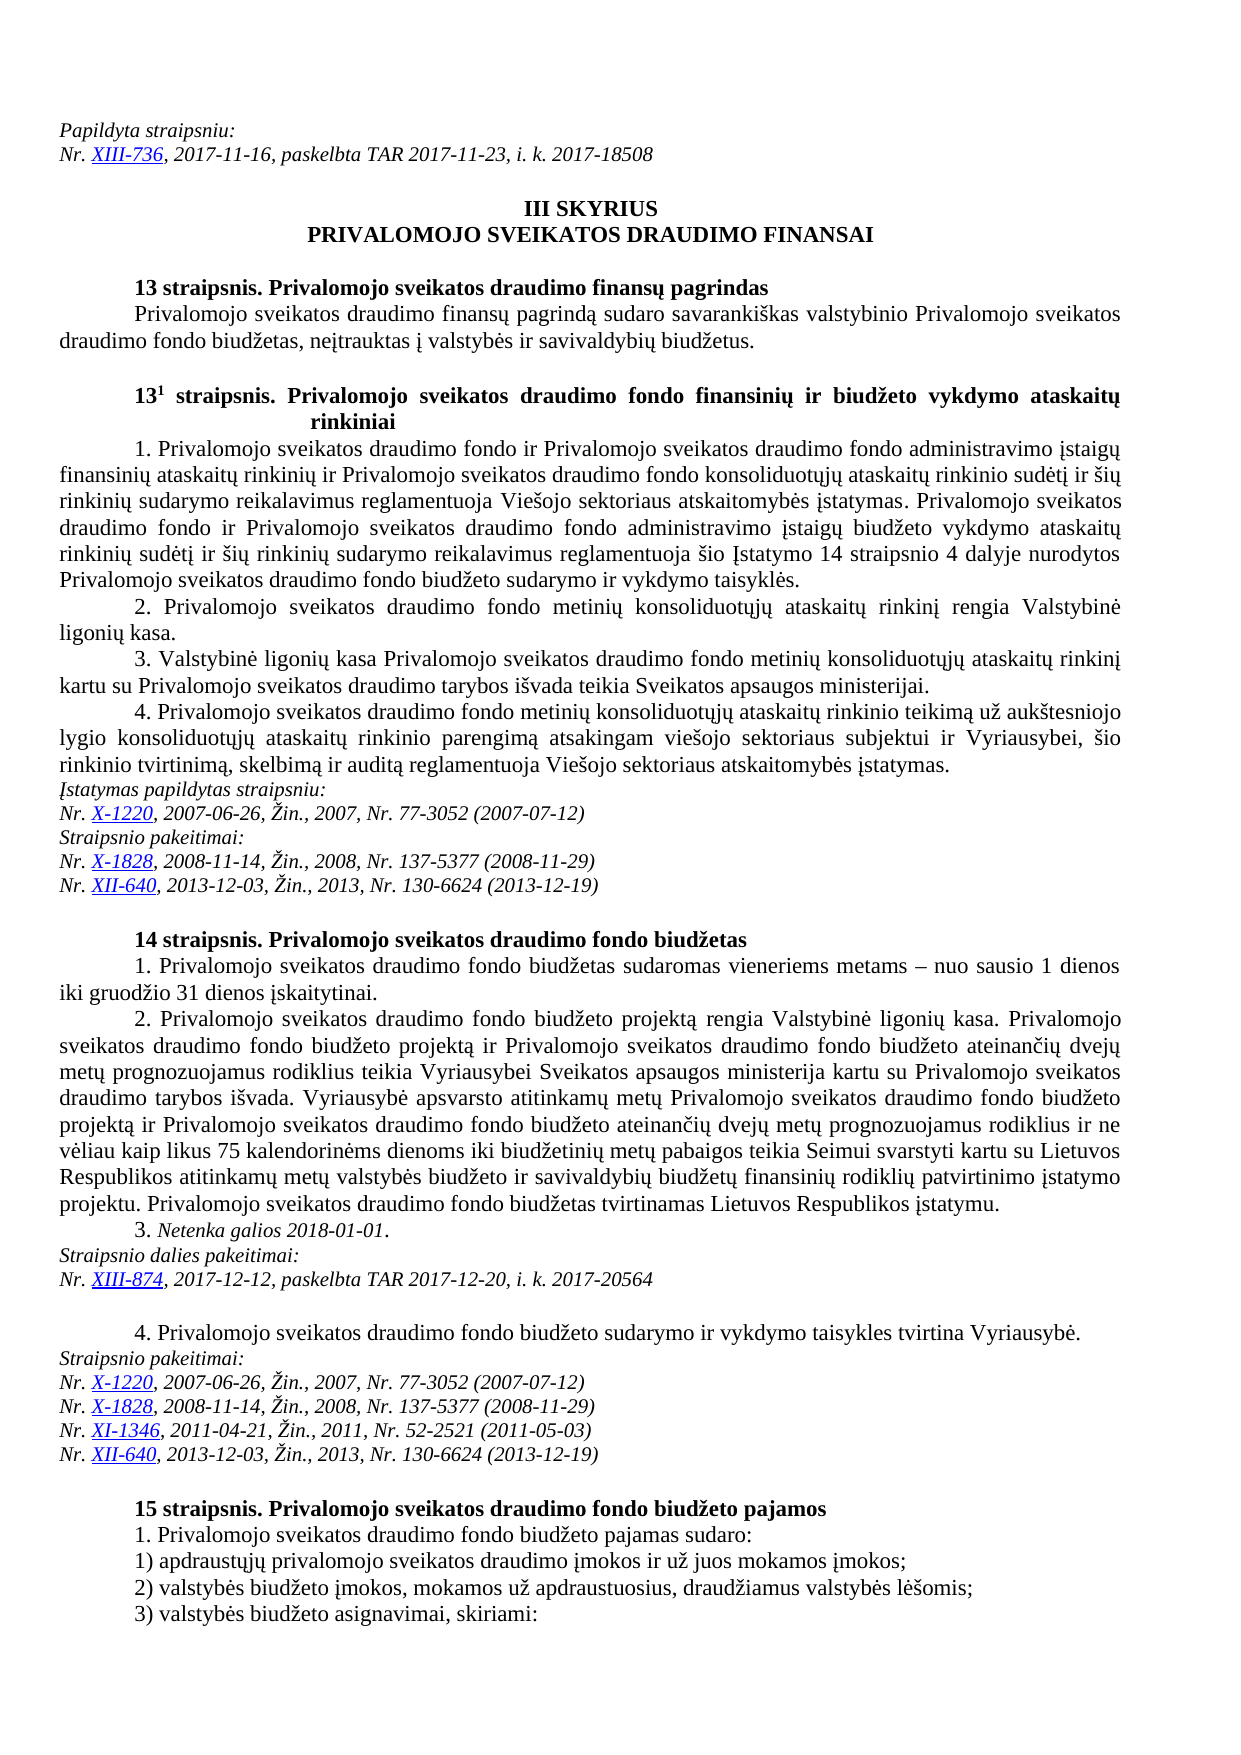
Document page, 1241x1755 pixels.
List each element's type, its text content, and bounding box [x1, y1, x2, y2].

text 2. Privalomojo sveikatos draudimo fondo biudžeto projektą rengia Valstybinė ligonių kasa. Privalomojo sveikatos draudimo fondo biudžeto projektą ir Privalomojo sveikatos draudimo fondo biudžeto ateinančių dvejų metų prognozuojamus rodiklius teikia Vyriausybei Sveikatos apsaugos ministerija kartu su Privalomojo sveikatos draudimo tarybos išvada. Vyriausybė apsvarsto atitinkamų metų Privalomojo sveikatos draudimo fondo biudžeto projektą ir Privalomojo sveikatos draudimo fondo biudžeto ateinančių dvejų metų prognozuojamus rodiklius ir ne vėliau kaip likus 75 kalendorinėms dienoms iki biudžetinių metų pabaigos teikia Seimui svarstyti kartu su Lietuvos Respublikos atitinkamų metų valstybės biudžeto ir savivaldybių biudžetų finansinių rodiklių patvirtinimo įstatymo projektu. Privalomojo sveikatos draudimo fondo biudžetas tvirtinamas Lietuvos Respublikos įstatymu. [59, 1005, 1122, 1216]
text 3. Valstybinė ligonių kasa Privalomojo sveikatos draudimo fondo metinių konsoliduotųjų ataskaitų rinkinį kartu su Privalomojo sveikatos draudimo tarybos išvada teikia Sveikatos apsaugos ministerijai. [59, 645, 1122, 698]
text Nr. X-1828, 2008-11-14, Žin., 2008, Nr. 137-5377 (2008-11-29) [59, 1394, 1122, 1418]
text 1) apdraustųjų privalomojo sveikatos draudimo įmokos ir už juos mokamos įmokos; [59, 1547, 1122, 1574]
text Privalomojo sveikatos draudimo finansų pagrindą sudaro savarankiškas valstybinio Privalomojo sveikatos draudimo fondo biudžetas, neįtrauktas į valstybės ir savivaldybių biudžetus. [59, 300, 1122, 353]
text 4. Privalomojo sveikatos draudimo fondo biudžeto sudarymo ir vykdymo taisykles tvirtina Vyriausybė. [59, 1319, 1122, 1346]
text Papildyta straipsniu: [59, 118, 1122, 142]
text Nr. XIII-736, 2017-11-16, paskelbta TAR 2017-11-23, i. k. 2017-18508 [59, 142, 1122, 166]
text 1. Privalomojo sveikatos draudimo fondo biudžeto pajamas sudaro: [59, 1521, 1122, 1547]
text 4. Privalomojo sveikatos draudimo fondo metinių konsoliduotųjų ataskaitų rinkinio teikimą už aukštesniojo lygio konsoliduotųjų ataskaitų rinkinio parengimą atsakingam viešojo sektoriaus subjektui ir Vyriausybei, šio rinkinio tvirtinimą, skelbimą ir auditą reglamentuoja Viešojo sektoriaus atskaitomybės įstatymas. [59, 698, 1122, 777]
text 13 straipsnis. Privalomojo sveikatos draudimo finansų pagrindas [59, 274, 1122, 300]
text Nr. X-1220, 2007-06-26, Žin., 2007, Nr. 77-3052 (2007-07-12) [59, 1370, 1122, 1394]
text Straipsnio pakeitimai: [59, 825, 1122, 849]
text Straipsnio pakeitimai: [59, 1346, 1122, 1370]
text Nr. X-1220, 2007-06-26, Žin., 2007, Nr. 77-3052 (2007-07-12) [59, 801, 1122, 825]
text 2. Privalomojo sveikatos draudimo fondo metinių konsoliduotųjų ataskaitų rinkinį rengia Valstybinė ligonių kasa. [59, 593, 1122, 645]
text 15 straipsnis. Privalomojo sveikatos draudimo fondo biudžeto pajamos [59, 1495, 1122, 1521]
text PRIVALOMOJO SVEIKATOS DRAUDIMO FINANSAI [59, 221, 1122, 248]
text III SKYRIUS [59, 195, 1122, 221]
text 2) valstybės biudžeto įmokos, mokamos už apdraustuosius, draudžiamus valstybės lėšomis; [59, 1574, 1122, 1600]
text Įstatymas papildytas straipsniu: [59, 777, 1122, 801]
text 1. Privalomojo sveikatos draudimo fondo ir Privalomojo sveikatos draudimo fondo administravimo įstaigų finansinių ataskaitų rinkinių ir Privalomojo sveikatos draudimo fondo konsoliduotųjų ataskaitų rinkinio sudėtį ir šių rinkinių sudarymo reikalavimus reglamentuoja Viešojo sektoriaus atskaitomybės įstatymas. Privalomojo sveikatos draudimo fondo ir Privalomojo sveikatos draudimo fondo administravimo įstaigų biudžeto vykdymo ataskaitų rinkinių sudėtį ir šių rinkinių sudarymo reikalavimus reglamentuoja šio Įstatymo 14 straipsnio 4 dalyje nurodytos Privalomojo sveikatos draudimo fondo biudžeto sudarymo ir vykdymo taisyklės. [59, 434, 1122, 593]
text 1. Privalomojo sveikatos draudimo fondo biudžetas sudaromas vieneriems metams – nuo sausio 1 dienos iki gruodžio 31 dienos įskaitytinai. [59, 953, 1122, 1005]
text 3. Netenka galios 2018-01-01. [59, 1216, 1122, 1242]
text Straipsnio dalies pakeitimai: [59, 1242, 1122, 1267]
text Nr. X-1828, 2008-11-14, Žin., 2008, Nr. 137-5377 (2008-11-29) [59, 849, 1122, 873]
text Nr. XII-640, 2013-12-03, Žin., 2013, Nr. 130-6624 (2013-12-19) [59, 1442, 1122, 1466]
text 14 straipsnis. Privalomojo sveikatos draudimo fondo biudžetas [59, 926, 1122, 953]
text 131 straipsnis. Privalomojo sveikatos draudimo fondo finansinių ir biudžeto vykdymo ataskaitų rinkiniai [134, 382, 1122, 434]
text 3) valstybės biudžeto asignavimai, skiriami: [59, 1600, 1122, 1627]
text Nr. XII-640, 2013-12-03, Žin., 2013, Nr. 130-6624 (2013-12-19) [59, 873, 1122, 897]
text Nr. XIII-874, 2017-12-12, paskelbta TAR 2017-12-20, i. k. 2017-20564 [59, 1267, 1122, 1291]
text Nr. XI-1346, 2011-04-21, Žin., 2011, Nr. 52-2521 (2011-05-03) [59, 1418, 1122, 1442]
